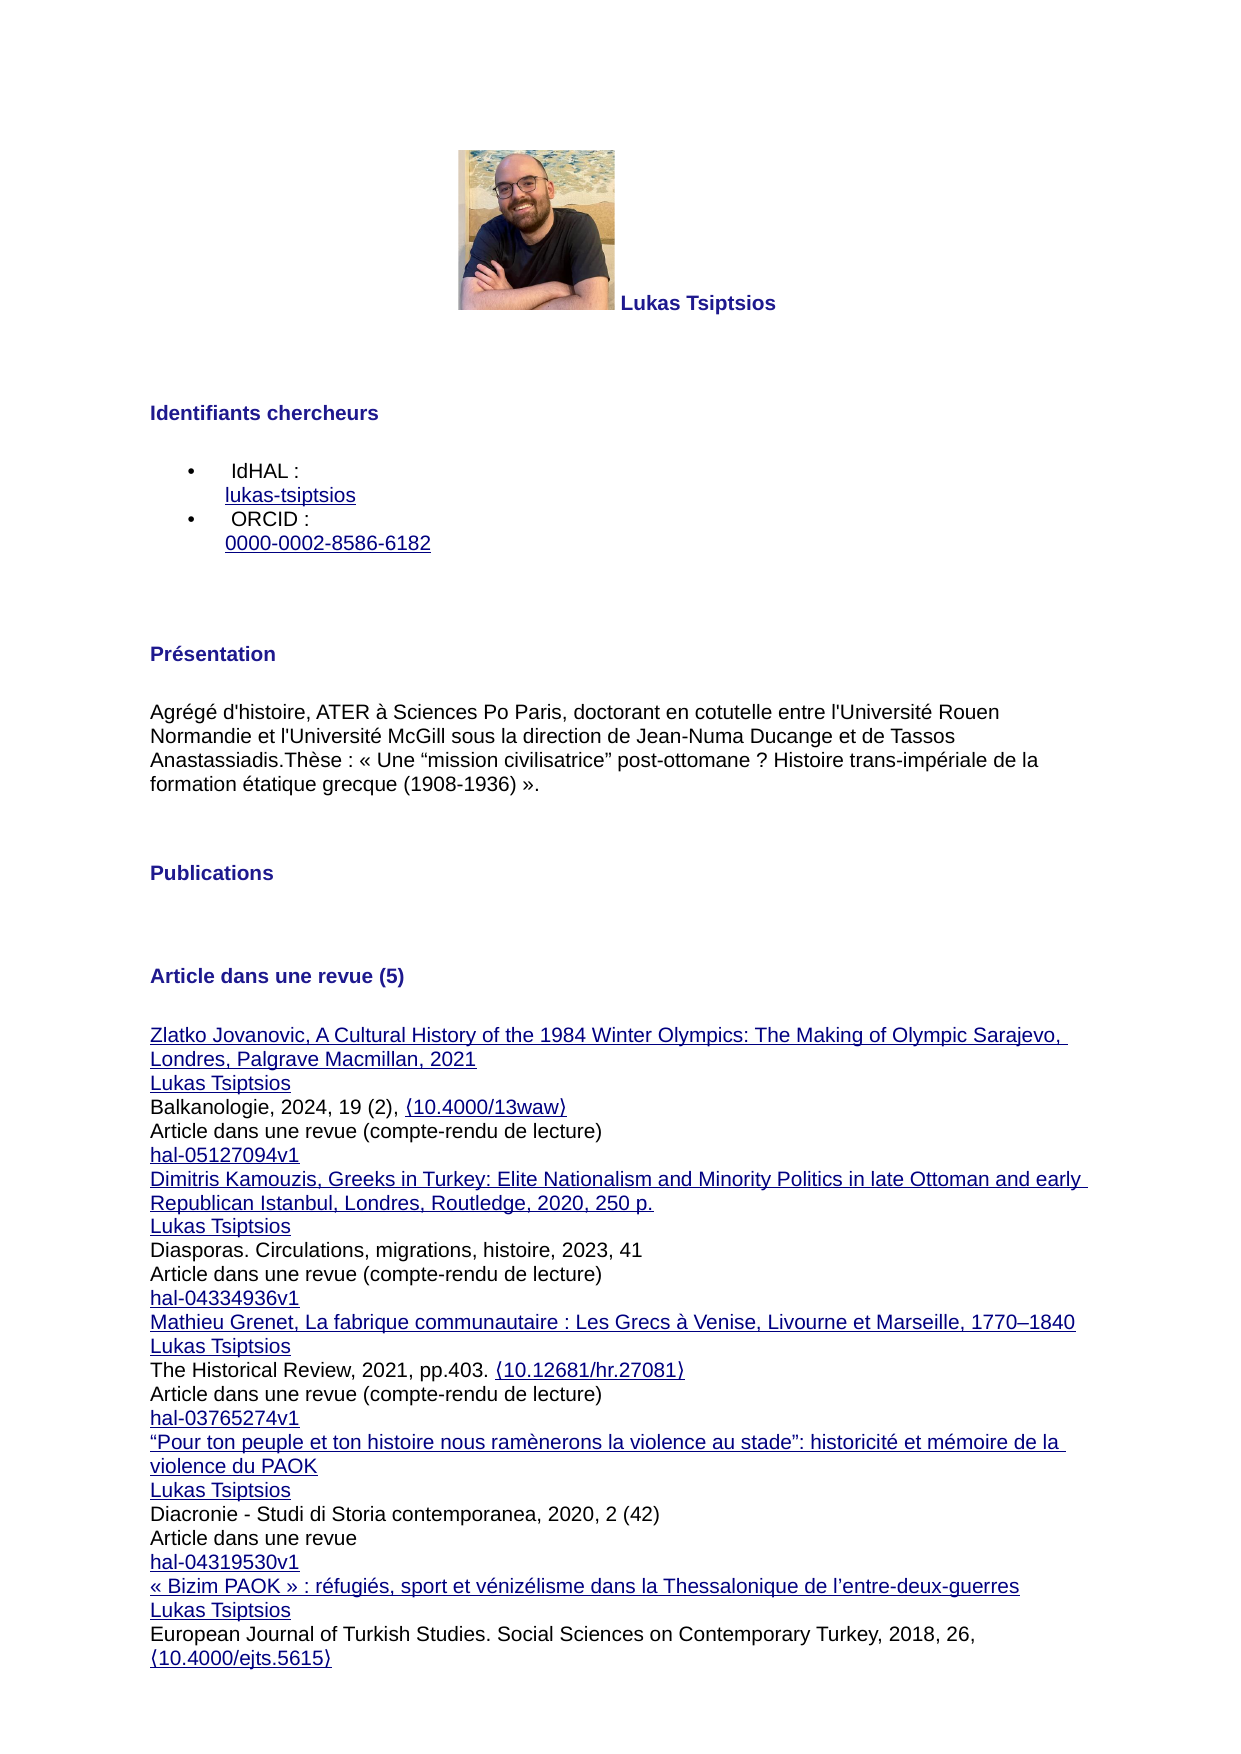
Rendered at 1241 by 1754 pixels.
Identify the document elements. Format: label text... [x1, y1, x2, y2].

table_cell “Pour ton peuple et ton histoire nous ramènerons la violence au stade”: historicité et mémoire de la violence du PAOK Lukas Tsiptsios Diacronie - Studi di Storia contemporanea, 2020, 2 (42) Article dans une revue hal-04319530v1 [150, 1430, 1090, 1574]
list ORCID : [187, 507, 1090, 531]
subtitle Lukas Tsiptsios [150, 150, 1090, 314]
subtitle Publications [150, 861, 1090, 885]
subtitle Présentation [150, 641, 1090, 665]
list 0000-0002-8586-6182 [187, 531, 1090, 555]
list IdHAL : [187, 459, 1090, 483]
subtitle Article dans une revue (5) [150, 964, 1090, 988]
list lukas-tsiptsios [187, 483, 1090, 507]
table_cell Dimitris Kamouzis, Greeks in Turkey: Elite Nationalism and Minority Politics in late Ottoman and early Republican Istanbul, Londres, Routledge, 2020, 250 p. Lukas Tsiptsios Diasporas. Circulations, migrations, histoire, 2023, 41 Article dans une revue (compte-rendu de lecture) hal-04334936v1 [150, 1166, 1090, 1310]
table_cell « Bizim PAOK » : réfugiés, sport et vénizélisme dans la Thessalonique de l’entre-deux-guerres Lukas Tsiptsios European Journal of Turkish Studies. Social Sciences on Contemporary Turkey, 2018, 26, ⟨10.4000/ejts.5615⟩ [150, 1574, 1090, 1669]
picture [458, 150, 615, 310]
text Agrégé d'histoire, ATER à Sciences Po Paris, doctorant en cotutelle entre l'Université Rouen Normandie et l'Université McGill sous la direction de Jean-Numa Ducange et de Tassos Anastassiadis.Thèse : « Une “mission civilisatrice” post-ottomane ? Histoire trans-impériale de la formation étatique grecque (1908-1936) ». [150, 700, 1090, 796]
table_cell Mathieu Grenet, La fabrique communautaire : Les Grecs à Venise, Livourne et Marseille, 1770–1840 Lukas Tsiptsios The Historical Review, 2021, pp.403. ⟨10.12681/hr.27081⟩ Article dans une revue (compte-rendu de lecture) hal-03765274v1 [150, 1310, 1090, 1430]
table_header Zlatko Jovanovic, A Cultural History of the 1984 Winter Olympics: The Making of Olympic Sarajevo, Londres, Palgrave Macmillan, 2021 Lukas Tsiptsios Balkanologie, 2024, 19 (2), ⟨10.4000/13waw⟩ Article dans une revue (compte-rendu de lecture) hal-05127094v1 [150, 1023, 1090, 1166]
subtitle Identifiants chercheurs [150, 401, 1090, 425]
